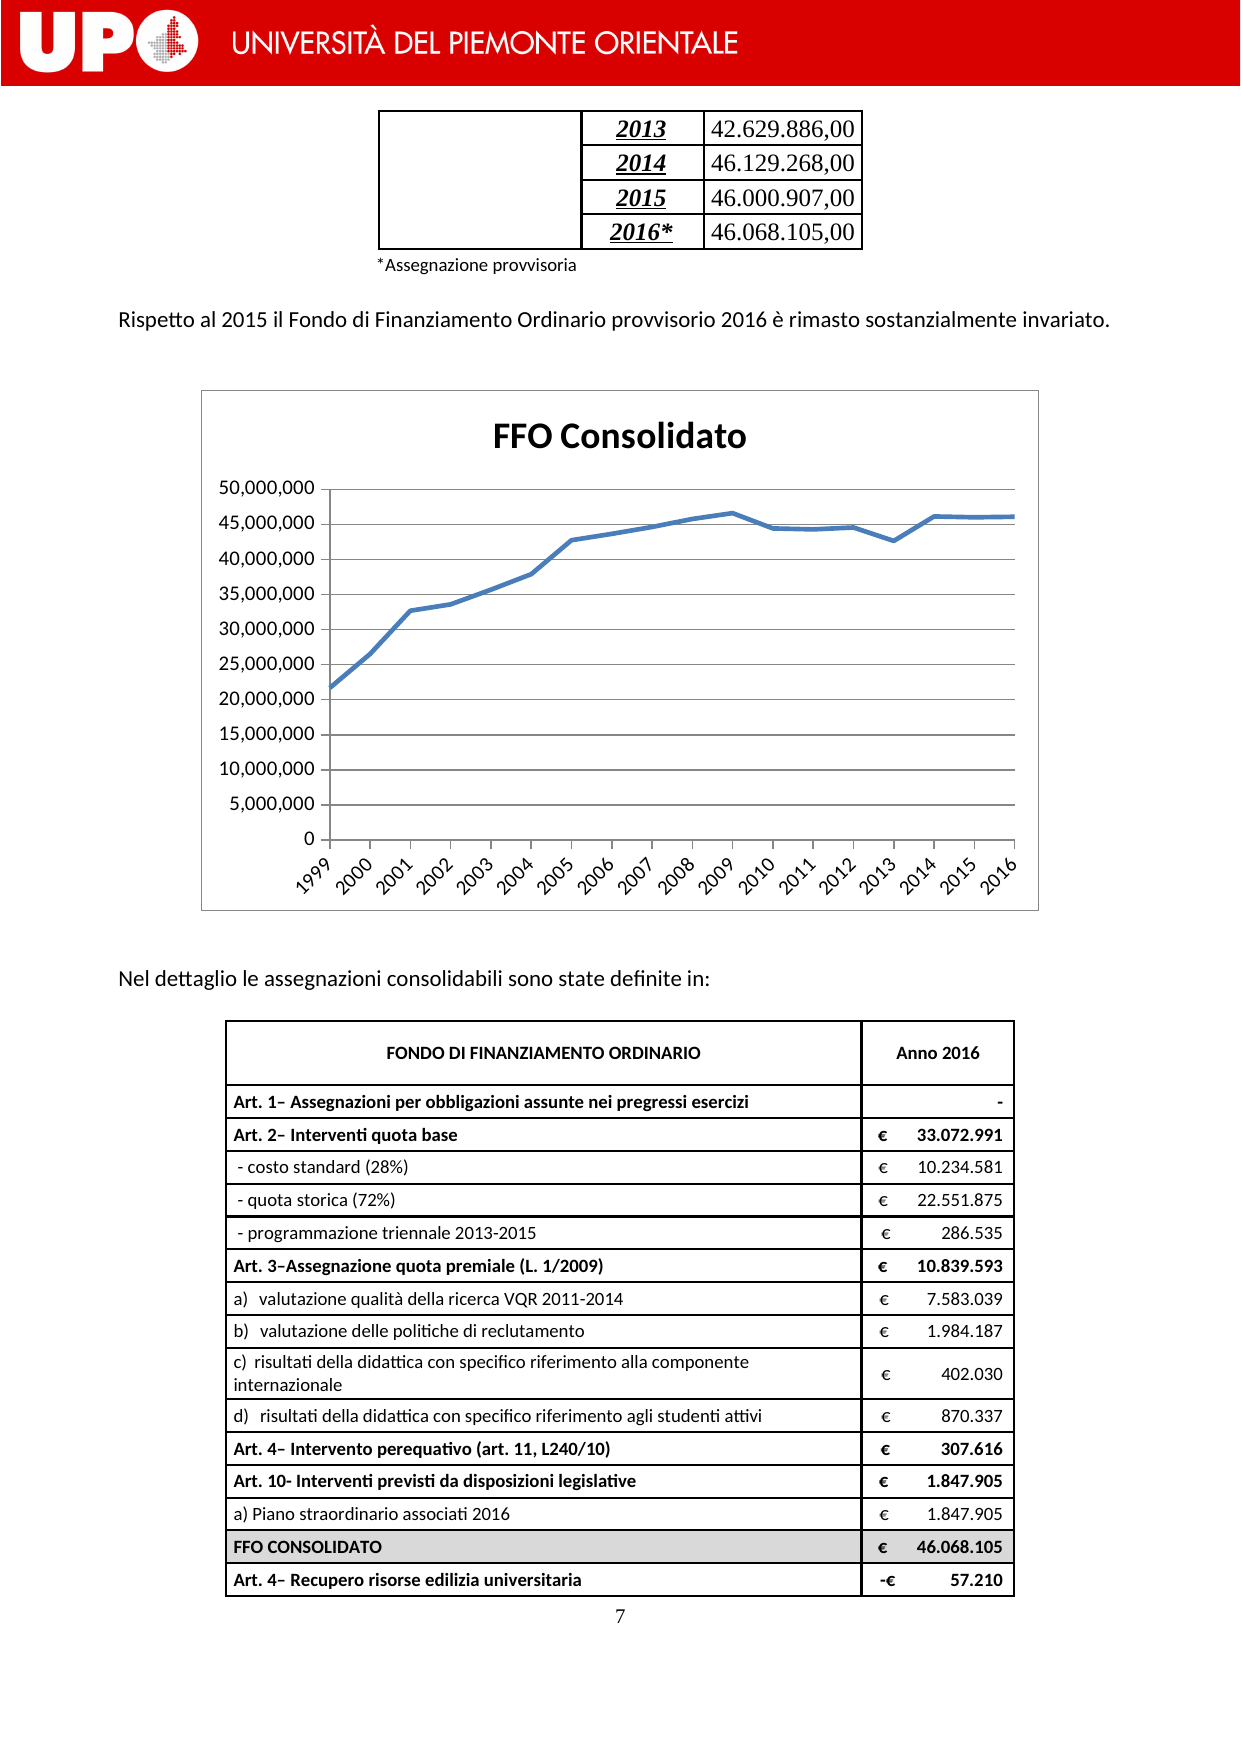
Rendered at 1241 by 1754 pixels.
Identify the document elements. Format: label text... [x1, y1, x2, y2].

table_header FONDO DI FINANZIAMENTO ORDINARIO [227, 1022, 860, 1084]
table_cell c) risultati della didattica con specifico riferimento alla componente internazionale [227, 1349, 860, 1398]
table_cell 2015 [583, 181, 703, 213]
table_cell Art. 4– Intervento perequativo (art. 11, L240/10) [227, 1433, 860, 1464]
table_cell Art. 3–Assegnazione quota premiale (L. 1/2009) [227, 1250, 860, 1281]
table_cell 42.629.886,00 [705, 112, 861, 144]
table_cell € 1.847.905 [863, 1466, 1013, 1497]
table_cell - quota storica (72%) [227, 1185, 860, 1215]
table_header Anno 2016 [863, 1022, 1013, 1084]
table_cell a) Piano straordinario associati 2016 [227, 1499, 860, 1529]
table_cell - [863, 1086, 1013, 1117]
table_cell d) risultati della didattica con specifico riferimento agli studenti attivi [227, 1400, 860, 1431]
table_cell € 307.616 [863, 1433, 1013, 1464]
table_cell Art. 2– Interventi quota base [227, 1119, 860, 1150]
table_cell Art. 10- Interventi previsti da disposizioni legislative [227, 1466, 860, 1497]
table_cell FFO CONSOLIDATO [227, 1531, 860, 1562]
table_cell € 402.030 [863, 1349, 1013, 1398]
table_cell -€ 57.210 [863, 1564, 1013, 1595]
table_cell 46.129.268,00 [705, 146, 861, 179]
table_header [380, 112, 580, 247]
table_cell € 7.583.039 [863, 1283, 1013, 1314]
text *Assegnazione provvisoria [339, 249, 1122, 278]
table_cell € 22.551.875 [863, 1185, 1013, 1215]
table_cell € 1.984.187 [863, 1316, 1013, 1347]
table_cell Art. 4– Recupero risorse edilizia universitaria [227, 1564, 860, 1595]
table_cell - programmazione triennale 2013-2015 [227, 1218, 860, 1248]
table_cell Art. 1– Assegnazioni per obbligazioni assunte nei pregressi esercizi [227, 1086, 860, 1117]
table_cell € 46.068.105 [863, 1531, 1013, 1562]
table_cell 2014 [583, 146, 703, 179]
text Rispetto al 2015 il Fondo di Finanziamento Ordinario provvisorio 2016 è rimasto sostanzialmente invariato. [118, 306, 1122, 334]
table_cell € 1.847.905 [863, 1499, 1013, 1529]
table_cell € 33.072.991 [863, 1119, 1013, 1150]
table_cell € 10.839.593 [863, 1250, 1013, 1281]
table_cell € 286.535 [863, 1218, 1013, 1248]
table_cell 2013 [583, 112, 703, 144]
table_cell € 10.234.581 [863, 1152, 1013, 1182]
table_cell a) valutazione qualità della ricerca VQR 2011-2014 [227, 1283, 860, 1314]
table_cell b) valutazione delle politiche di reclutamento [227, 1316, 860, 1347]
table_cell 46.000.907,00 [705, 181, 861, 213]
text Nel dettaglio le assegnazioni consolidabili sono state definite in: [118, 964, 1122, 992]
table_cell 46.068.105,00 [705, 215, 861, 247]
table_cell - costo standard (28%) [227, 1152, 860, 1182]
table_cell 2016* [583, 215, 703, 247]
table_cell € 870.337 [863, 1400, 1013, 1431]
